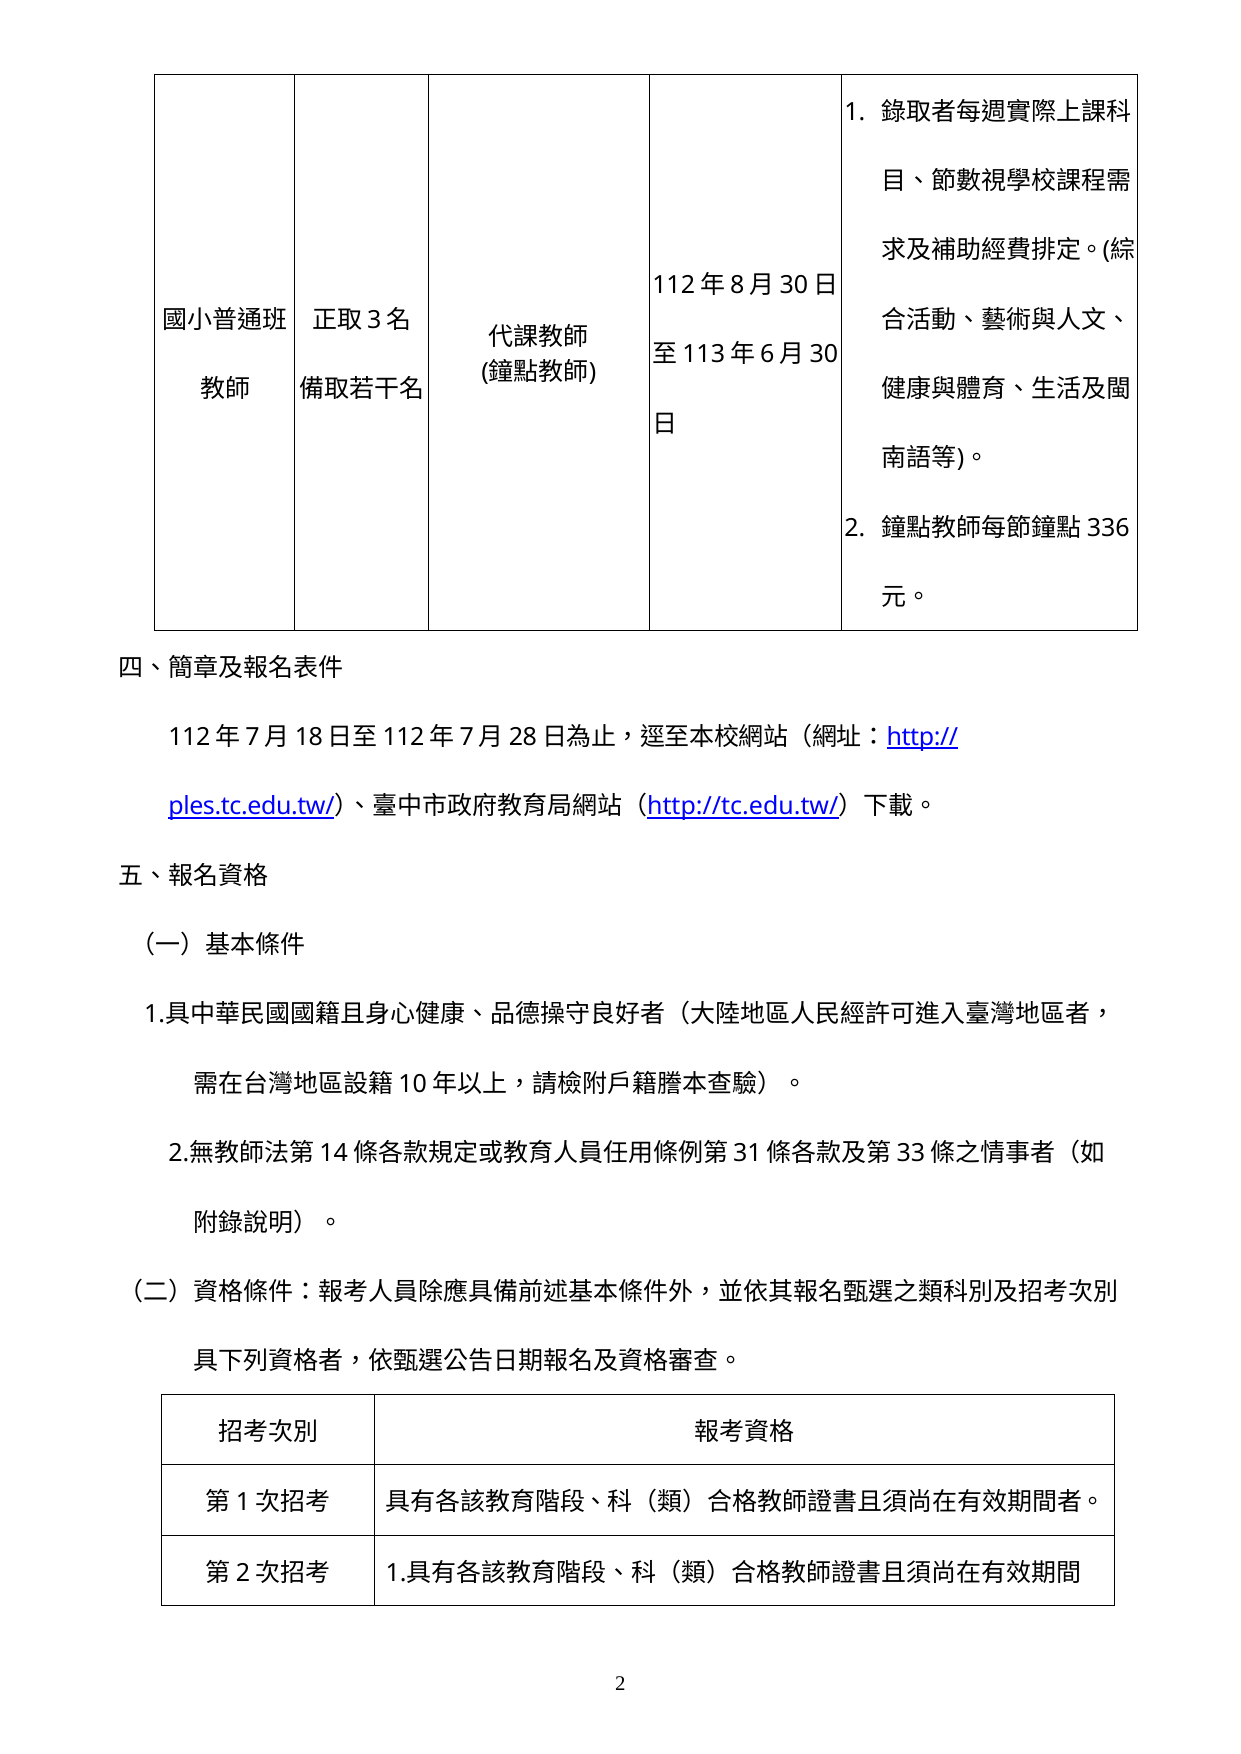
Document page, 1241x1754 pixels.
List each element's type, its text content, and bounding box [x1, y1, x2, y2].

text （二）資格條件：報考人員除應具備前述基本條件外，並依其報名甄選之類科別及招考次別具下列資格者，依甄選公告日期報名及資格審查。 [118, 1255, 1122, 1394]
table_cell 錄取者每週實際上課科目、節數視學校課程需求及補助經費排定。(綜合活動、藝術與人文、健康與體育、生活及閩南語等)。 鐘點教師每節鐘點336元。 [842, 75, 1137, 629]
text 1.具中華民國國籍且身心健康、品德操守良好者（大陸地區人民經許可進入臺灣地區者，需在台灣地區設籍10年以上，請檢附戶籍謄本查驗）。 [118, 977, 1122, 1116]
table_header 報考資格 [375, 1395, 1114, 1464]
table_cell 具有各該教育階段、科（類）合格教師證書且須尚在有效期間者。 [375, 1465, 1114, 1534]
table_cell 第2次招考 [162, 1536, 374, 1605]
table_header 招考次別 [162, 1395, 374, 1464]
table_cell 國小普通班教師 [155, 75, 294, 629]
table_cell 112年8月30日至113年6月30日 [650, 75, 841, 629]
table_cell 1.具有各該教育階段、科（類）合格教師證書且須尚在有效期間 [375, 1536, 1114, 1605]
table_cell 代課教師 (鐘點教師) [429, 75, 649, 629]
table_cell 正取3名 備取若干名 [295, 75, 428, 629]
text 五、報名資格 [118, 839, 1122, 908]
text 2.無教師法第14條各款規定或教育人員任用條例第31條各款及第33條之情事者（如附錄說明）。 [168, 1116, 1122, 1255]
table_cell 第1次招考 [162, 1465, 374, 1534]
text 112年7月18日至112年7月28日為止，逕至本校網站（網址：http://ples.tc.edu.tw/）、臺中市政府教育局網站（http://tc.edu.tw/）下載。 [168, 700, 1122, 839]
text 四、簡章及報名表件 [118, 631, 1122, 700]
text （一）基本條件 [118, 908, 1122, 977]
